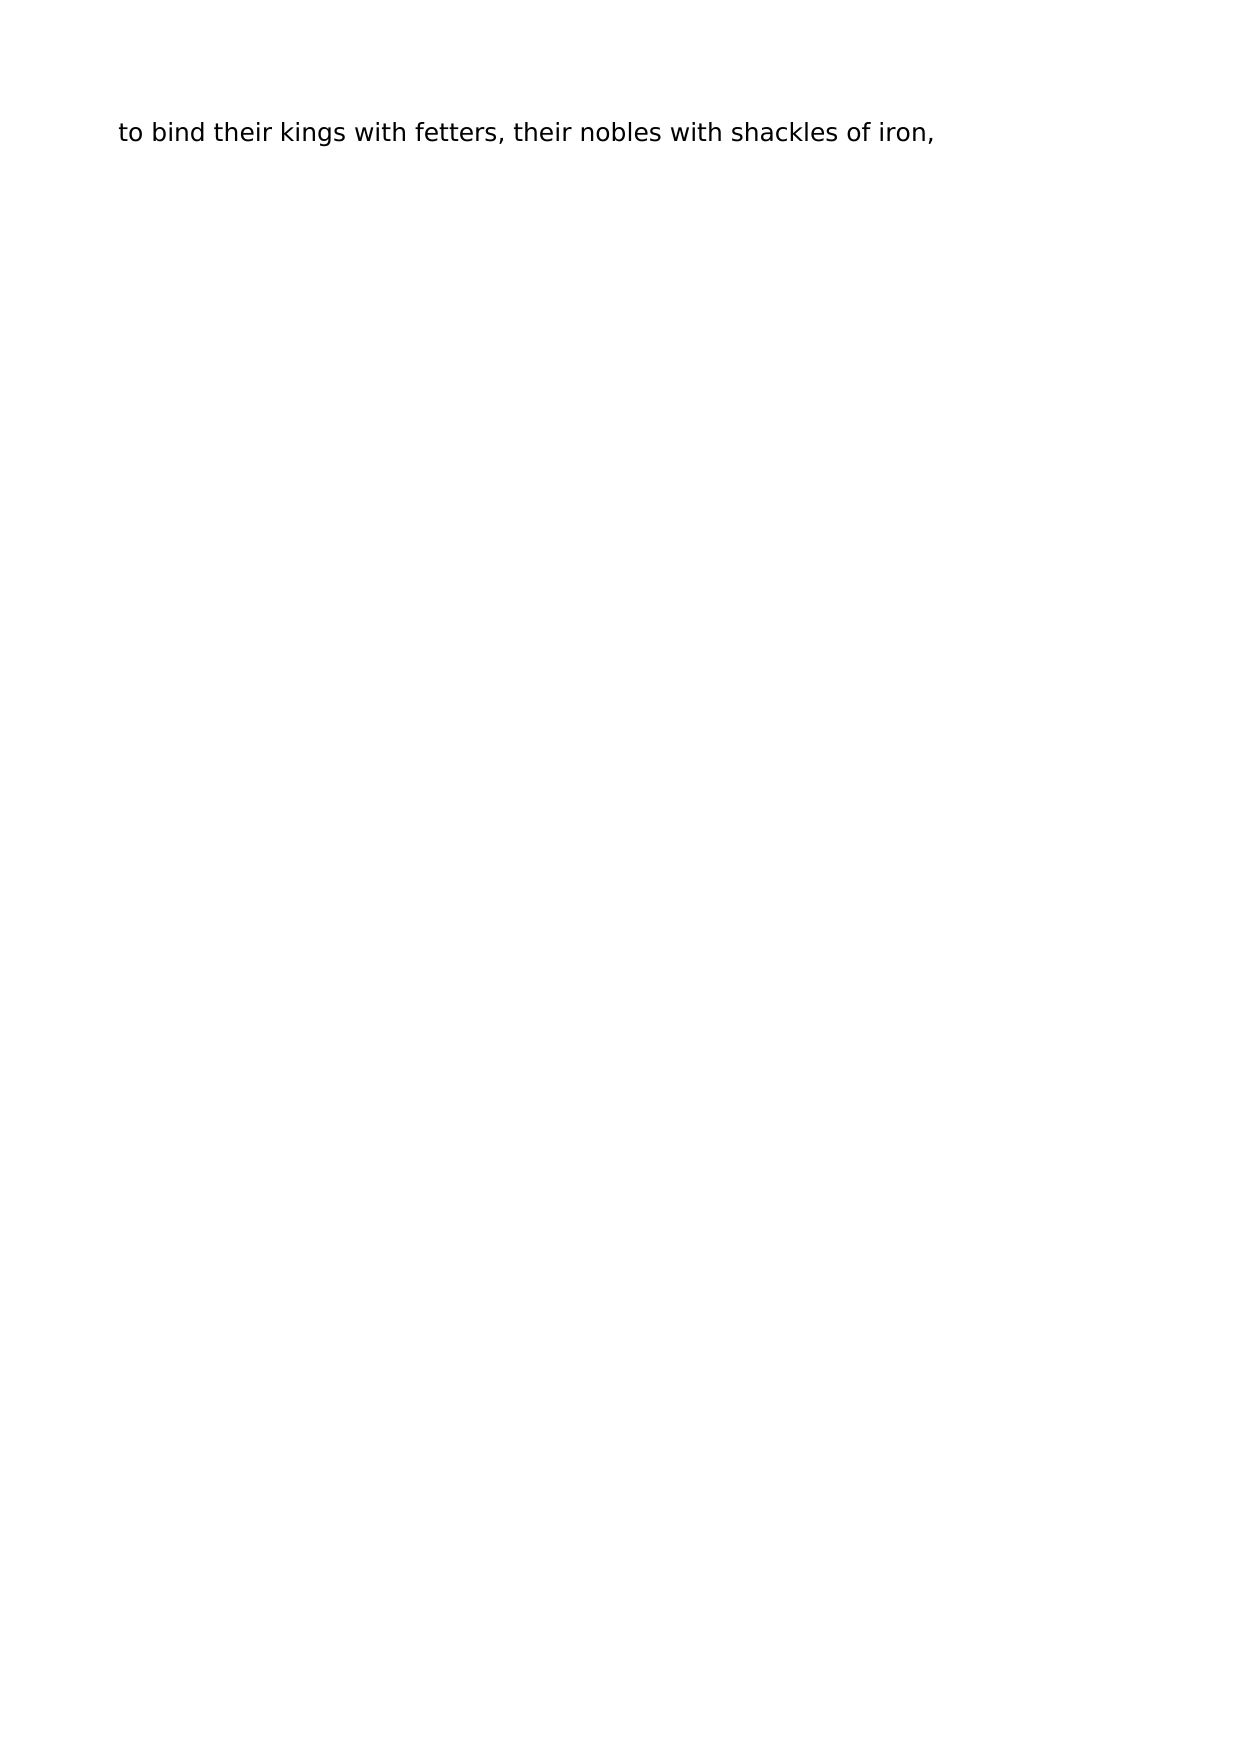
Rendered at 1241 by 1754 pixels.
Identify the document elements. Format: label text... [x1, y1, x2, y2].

text to bind their kings with fetters, their nobles with shackles of iron, [118, 118, 1122, 147]
